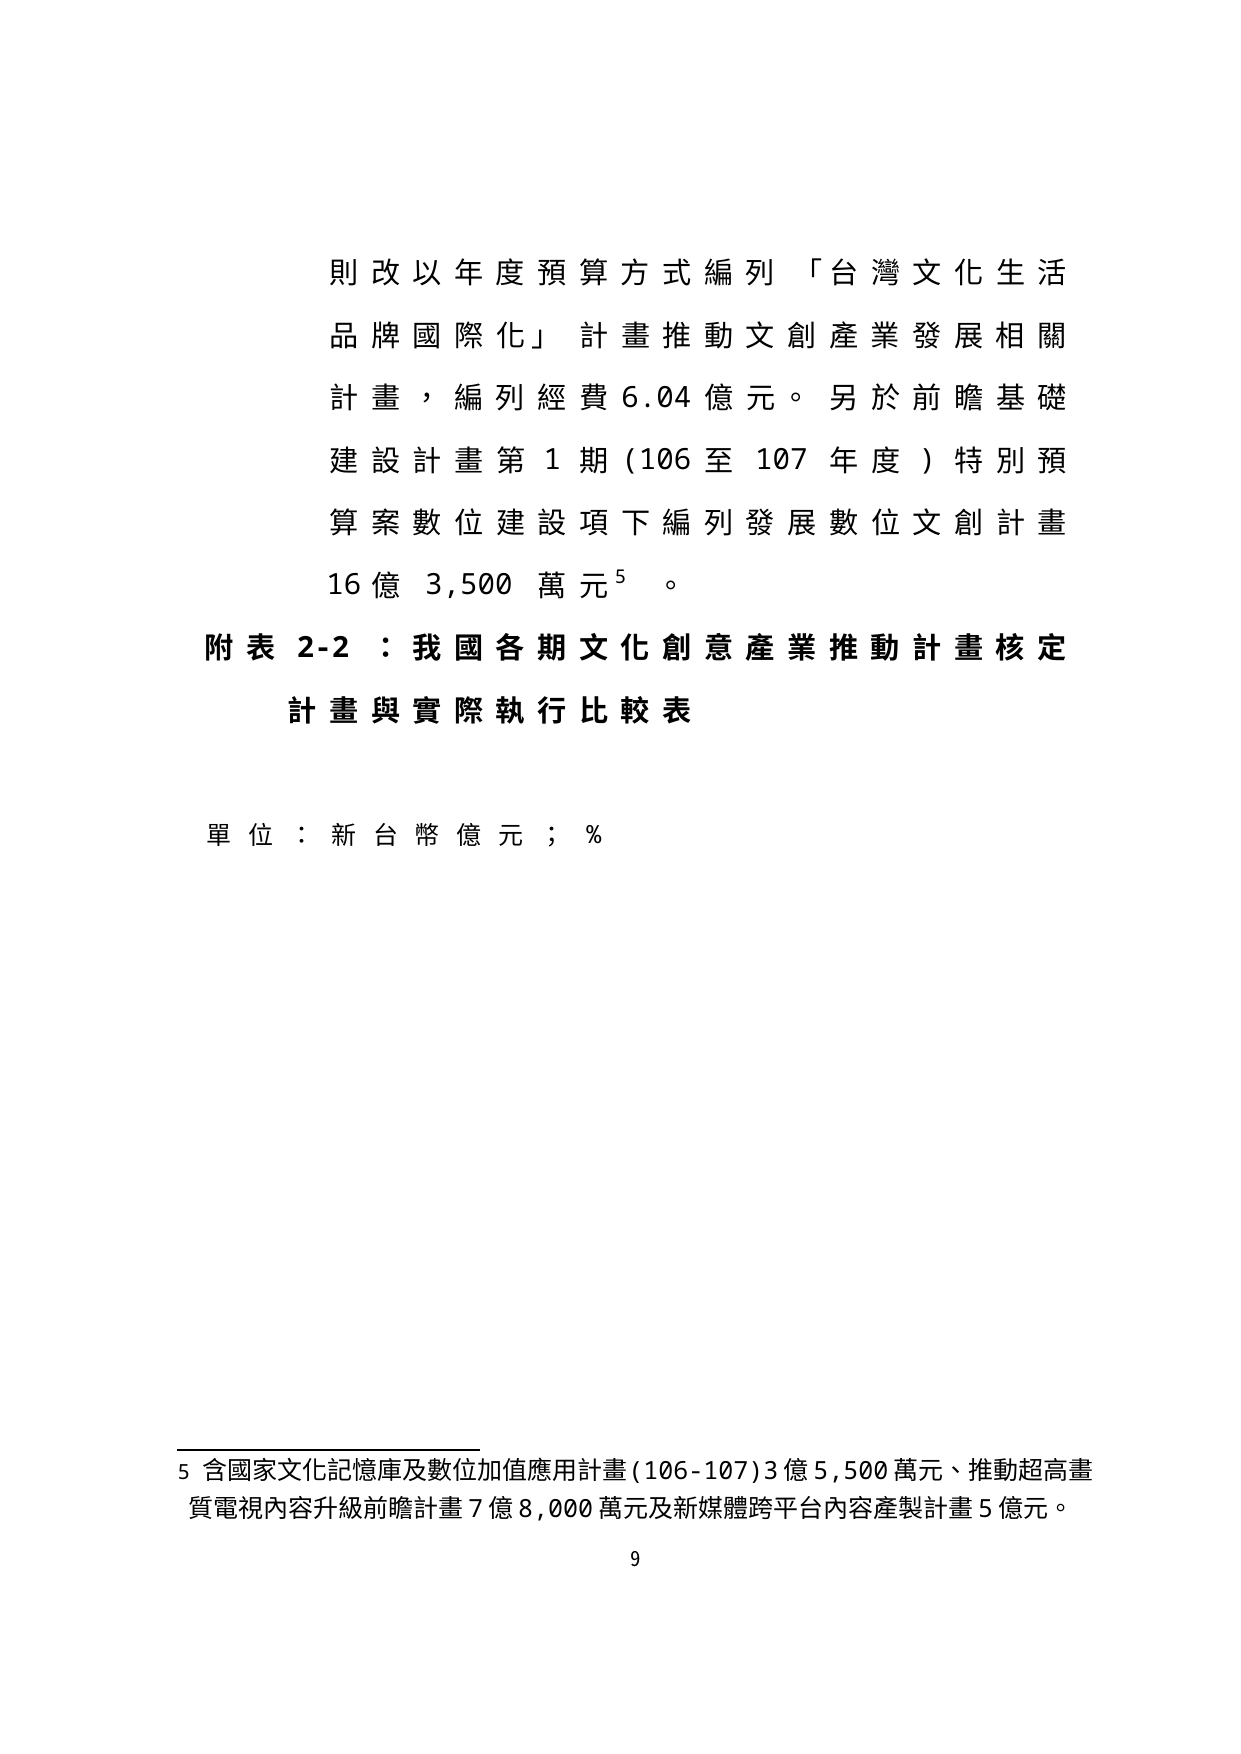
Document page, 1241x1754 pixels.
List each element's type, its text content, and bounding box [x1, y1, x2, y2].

text 單位：新台幣億元；% [164, 729, 1073, 854]
text 則改以年度預算方式編列「台灣文化生活品牌國際化」計畫推動文創產業發展相關計畫，編列經費6.04億元。另於前瞻基礎建設計畫第1期(106至107年度)特別預算案數位建設項下編列發展數位文創計畫16億3,500萬元。 [286, 229, 1073, 604]
text 附表2-2：我國各期文化創意產業推動計畫核定計畫與實際執行比較表 [163, 604, 1073, 729]
text 含國家文化記憶庫及數位加值應用計畫(106-107)3億5,500萬元、推動超高畫質電視內容升級前瞻計畫7億8,000萬元及新媒體跨平台內容產製計畫5億元。 [177, 1450, 1094, 1525]
